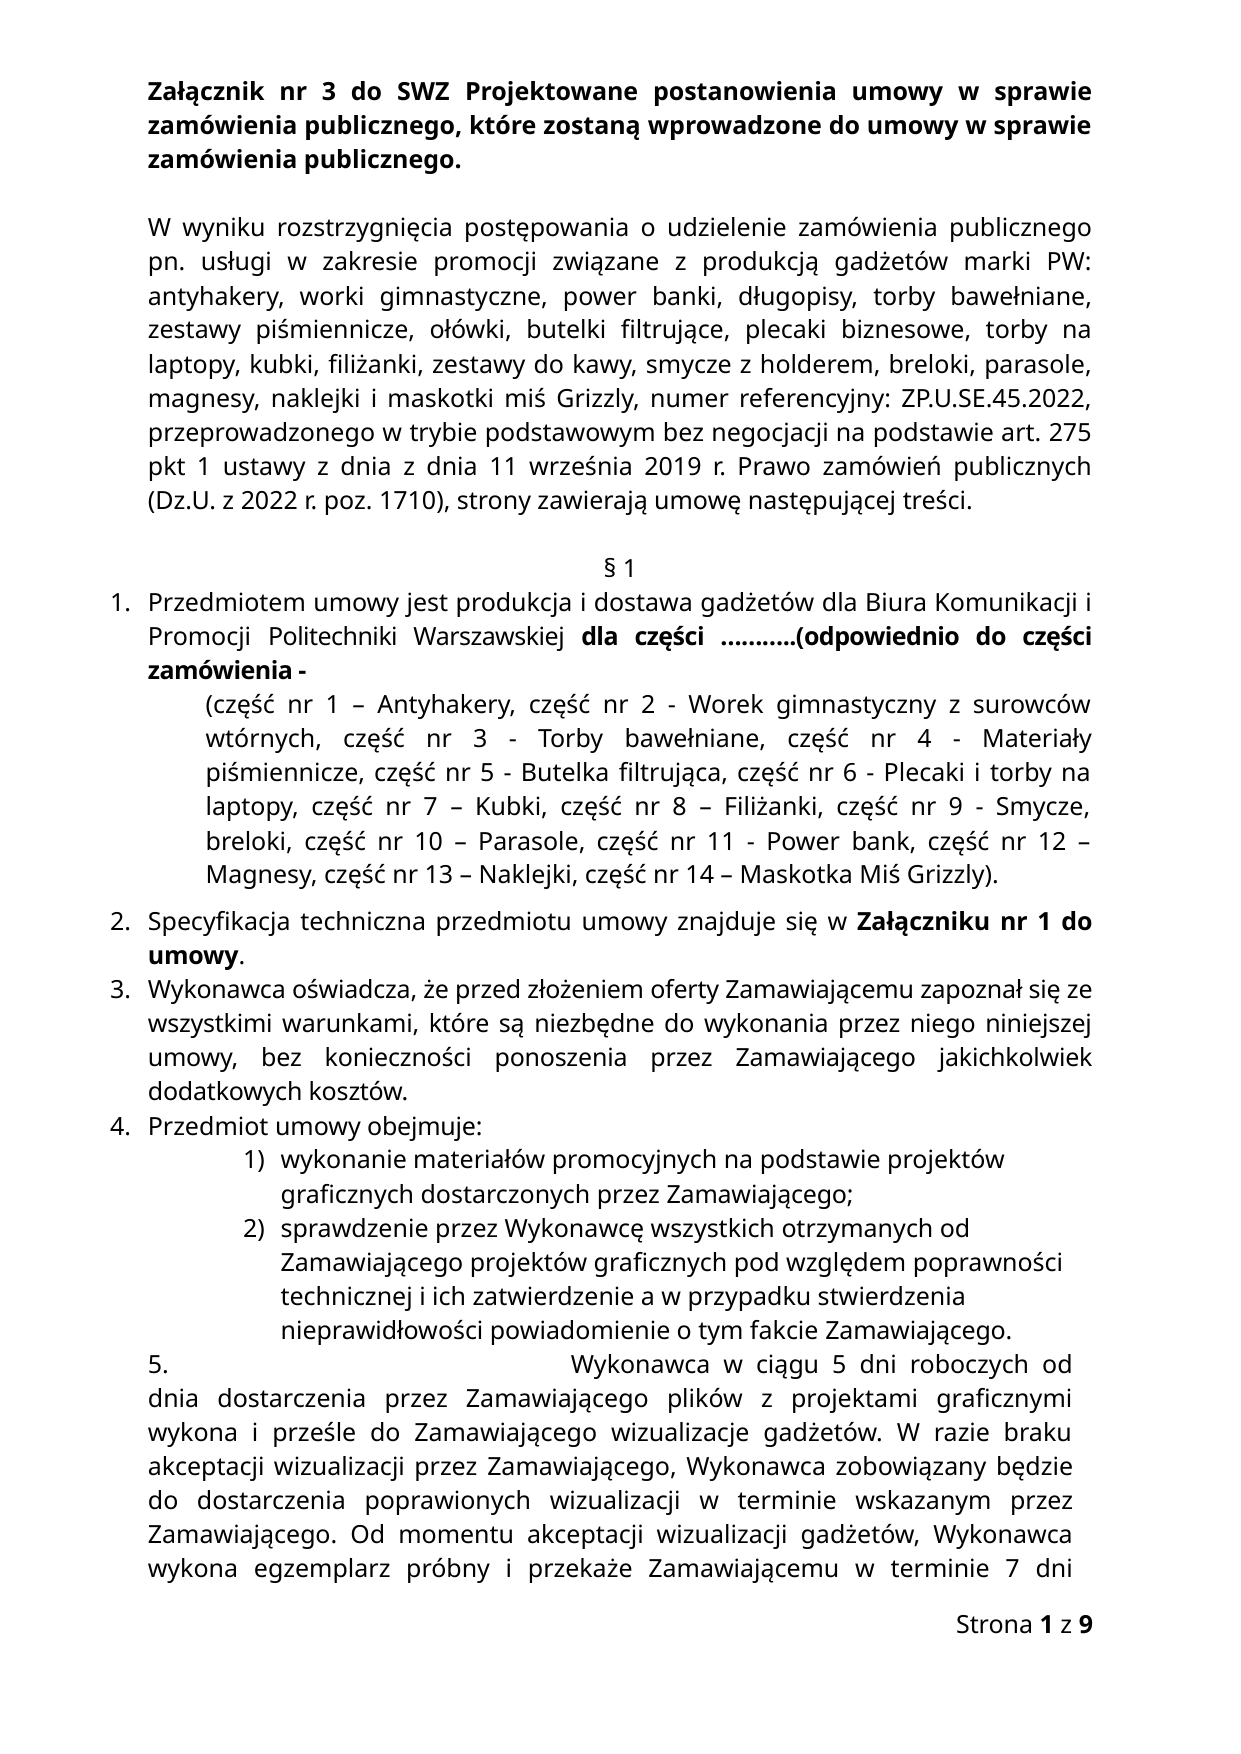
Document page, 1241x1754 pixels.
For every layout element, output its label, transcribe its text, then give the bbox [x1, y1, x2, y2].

text § 1 [148, 551, 1093, 585]
list Specyfikacja techniczna przedmiotu umowy znajduje się w Załączniku nr 1 do umowy. [110, 904, 1093, 972]
text Załącznik nr 3 do SWZ Projektowane postanowienia umowy w sprawie zamówienia publicznego, które zostaną wprowadzone do umowy w sprawie zamówienia publicznego. [148, 74, 1093, 176]
list Wykonawca w ciągu 5 dni roboczych od dnia dostarczenia przez Zamawiającego plików z projektami graficznymi wykona i prześle do Zamawiającego wizualizacje gadżetów. W razie braku akceptacji wizualizacji przez Zamawiającego, Wykonawca zobowiązany będzie do dostarczenia poprawionych wizualizacji w terminie wskazanym przez Zamawiającego. Od momentu akceptacji wizualizacji gadżetów, Wykonawca wykona egzemplarz próbny i przekaże Zamawiającemu w terminie 7 dni [148, 1347, 1073, 1585]
text (część nr 1 – Antyhakery, część nr 2 - Worek gimnastyczny z surowców wtórnych, część nr 3 - Torby bawełniane, część nr 4 - Materiały piśmiennicze, część nr 5 - Butelka filtrująca, część nr 6 - Plecaki i torby na laptopy, część nr 7 – Kubki, część nr 8 – Filiżanki, część nr 9 - Smycze, breloki, część nr 10 – Parasole, część nr 11 - Power bank, część nr 12 – Magnesy, część nr 13 – Naklejki, część nr 14 – Maskotka Miś Grizzly). [205, 687, 1093, 891]
list wykonanie materiałów promocyjnych na podstawie projektów graficznych dostarczonych przez Zamawiającego; [243, 1142, 1093, 1210]
list Wykonawca oświadcza, że przed złożeniem oferty Zamawiającemu zapoznał się ze wszystkimi warunkami, które są niezbędne do wykonania przez niego niniejszej umowy, bez konieczności ponoszenia przez Zamawiającego jakichkolwiek dodatkowych kosztów. [110, 972, 1093, 1108]
list sprawdzenie przez Wykonawcę wszystkich otrzymanych od Zamawiającego projektów graficznych pod względem poprawności technicznej i ich zatwierdzenie a w przypadku stwierdzenia nieprawidłowości powiadomienie o tym fakcie Zamawiającego. [243, 1210, 1093, 1347]
list Przedmiot umowy obejmuje: [110, 1108, 1093, 1142]
list Przedmiotem umowy jest produkcja i dostawa gadżetów dla Biura Komunikacji i Promocji Politechniki Warszawskiej dla części ………..(odpowiednio do części zamówienia - [110, 585, 1093, 687]
text W wyniku rozstrzygnięcia postępowania o udzielenie zamówienia publicznego pn. usługi w zakresie promocji związane z produkcją gadżetów marki PW: antyhakery, worki gimnastyczne, power banki, długopisy, torby bawełniane, zestawy piśmiennicze, ołówki, butelki filtrujące, plecaki biznesowe, torby na laptopy, kubki, filiżanki, zestawy do kawy, smycze z holderem, breloki, parasole, magnesy, naklejki i maskotki miś Grizzly, numer referencyjny: ZP.U.SE.45.2022, przeprowadzonego w trybie podstawowym bez negocjacji na podstawie art. 275 pkt 1 ustawy z dnia z dnia 11 września 2019 r. Prawo zamówień publicznych (Dz.U. z 2022 r. poz. 1710), strony zawierają umowę następującej treści. [148, 210, 1093, 517]
